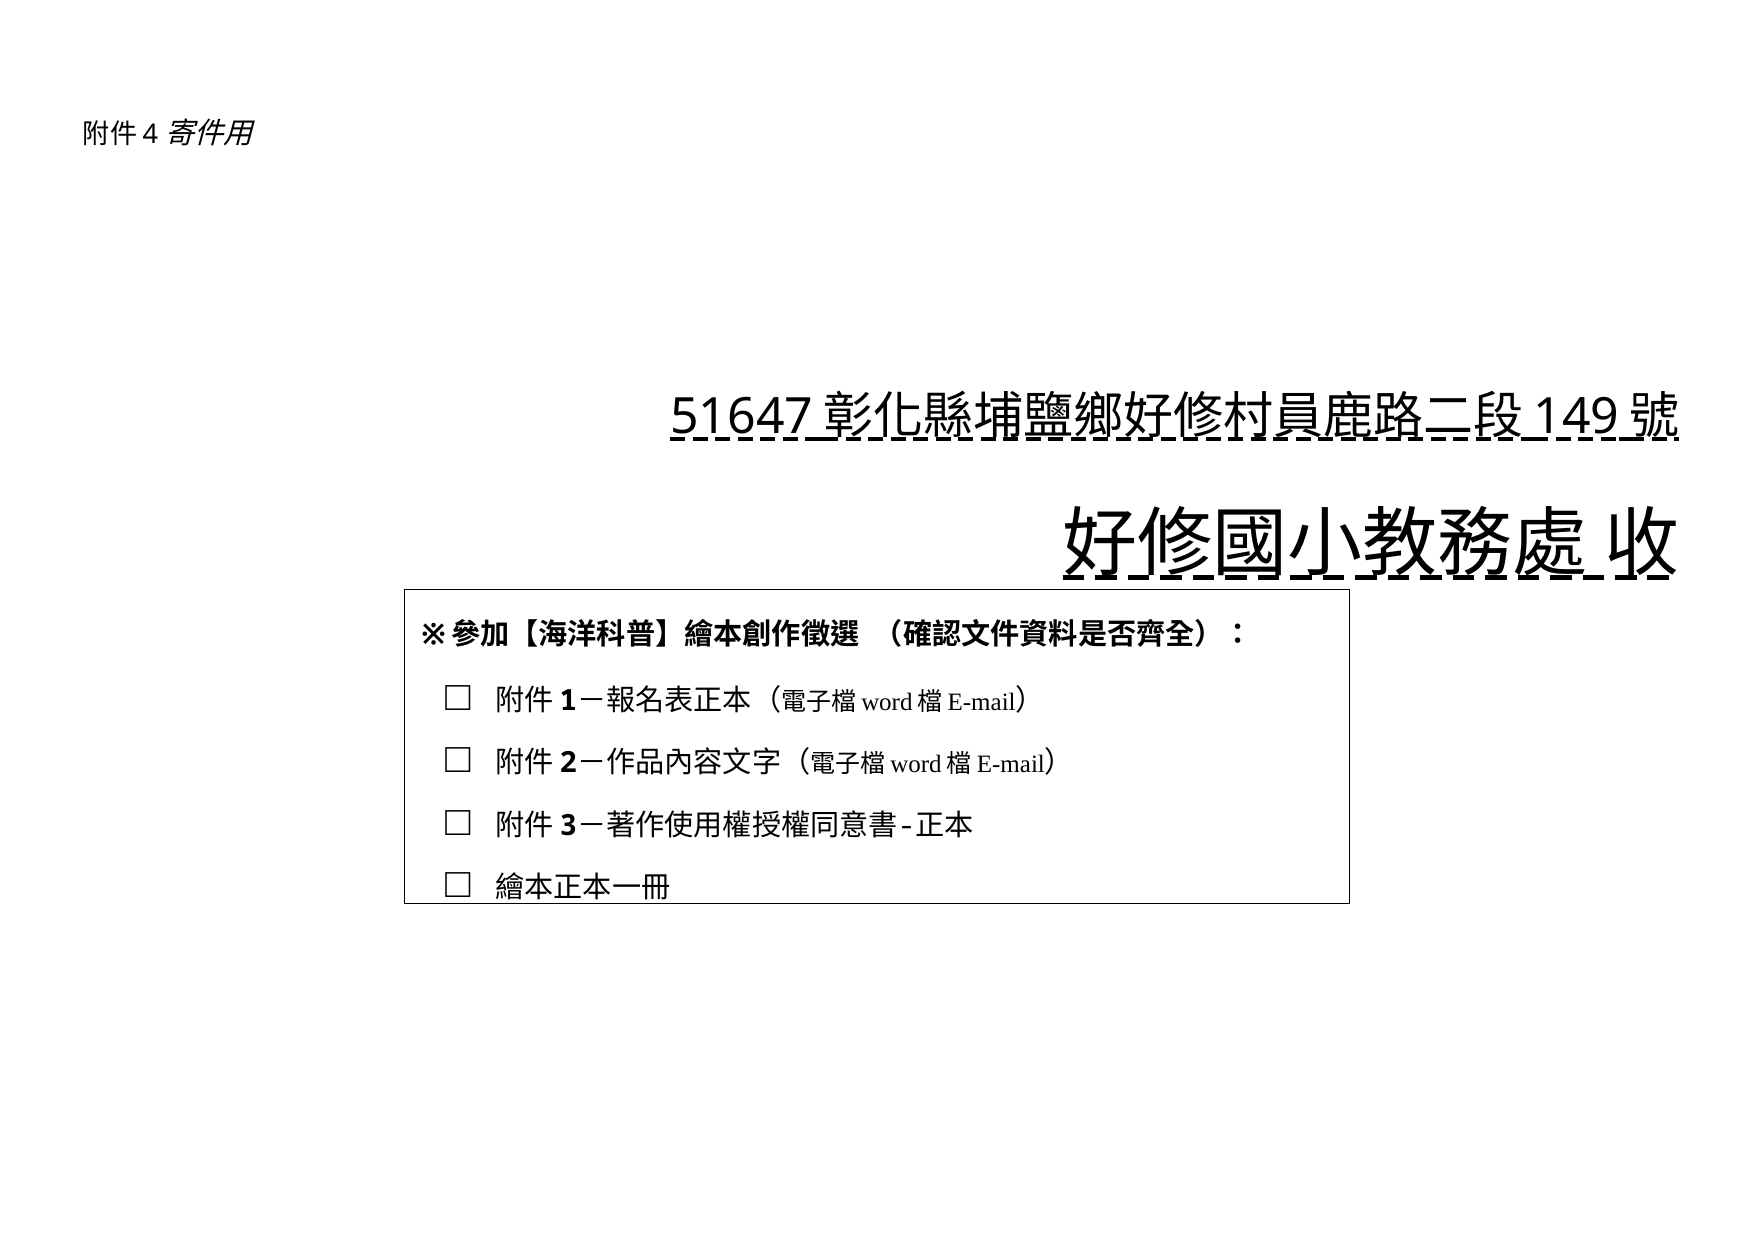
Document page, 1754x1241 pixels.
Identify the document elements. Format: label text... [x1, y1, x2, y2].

text 51647彰化縣埔鹽鄉好修村員鹿路二段149號 [75, 339, 1679, 464]
text 好修國小教務處 收 [75, 464, 1679, 589]
text 附件4 寄件用 [75, 89, 1679, 151]
table_header ※參加【海洋科普】繪本創作徵選 （確認文件資料是否齊全）： □ 附件1－報名表正本（電子檔word檔E-mail） □ 附件2－作品內容文字（電子檔word檔E-mail） □ 附件3－著作使用權授權同意書-正本 □ 繪本正本一冊 [405, 590, 1349, 902]
